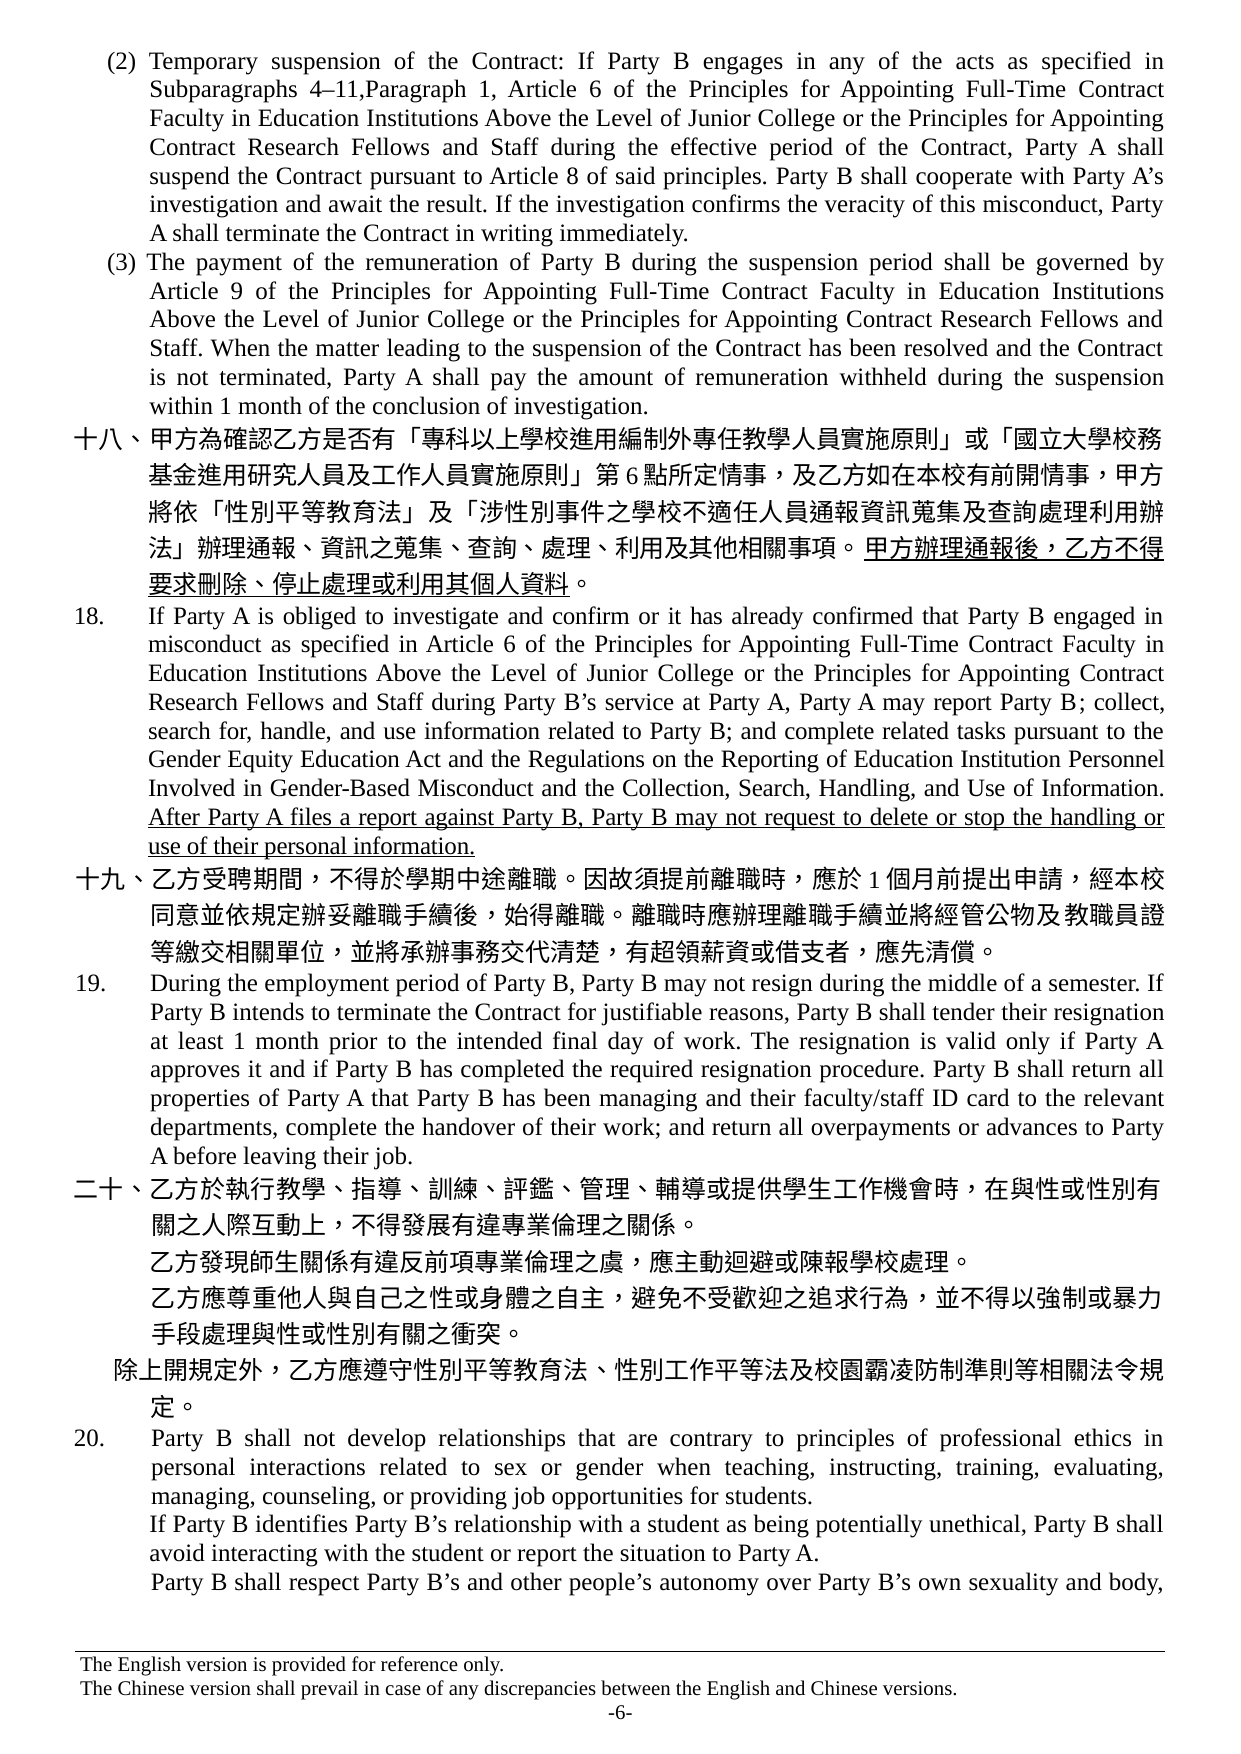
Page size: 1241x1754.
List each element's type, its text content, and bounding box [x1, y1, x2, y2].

text (3) The payment of the remuneration of Party B during the suspension period shall be governed by Article 9 of the Principles for Appointing Full-Time Contract Faculty in Education Institutions Above the Level of Junior College or the Principles for Appointing Contract Research Fellows and Staff. When the matter leading to the suspension of the Contract has been resolved and the Contract is not terminated, Party A shall pay the amount of remuneration withheld during the suspension within 1 month of the conclusion of investigation. [107, 247, 1165, 419]
text 十八、甲方為確認乙方是否有「專科以上學校進用編制外專任教學人員實施原則」或「國立大學校務基金進用研究人員及工作人員實施原則」第6點所定情事，及乙方如在本校有前開情事，甲方將依「性別平等教育法」及「涉性別事件之學校不適任人員通報資訊蒐集及查詢處理利用辦法」辦理通報、資訊之蒐集、查詢、處理、利用及其他相關事項。甲方辦理通報後，乙方不得要求刪除、停止處理或利用其個人資料。 [73, 419, 1165, 601]
text (2) Temporary suspension of the Contract: If Party B engages in any of the acts as specified in Subparagraphs 4–11,Paragraph 1, Article 6 of the Principles for Appointing Full-Time Contract Faculty in Education Institutions Above the Level of Junior College or the Principles for Appointing Contract Research Fellows and Staff during the effective period of the Contract, Party A shall suspend the Contract pursuant to Article 8 of said principles. Party B shall cooperate with Party A’s investigation and await the result. If the investigation confirms the veracity of this misconduct, Party A shall terminate the Contract in writing immediately. [107, 46, 1165, 247]
text 除上開規定外，乙方應遵守性別平等教育法、性別工作平等法及校園霸凌防制準則等相關法令規定。 [75, 1351, 1165, 1423]
text Party B shall respect Party B’s and other people’s autonomy over Party B’s own sexuality and body, [151, 1567, 1165, 1596]
text 20. Party B shall not develop relationships that are contrary to principles of professional ethics in personal interactions related to sex or gender when teaching, instructing, training, evaluating, managing, counseling, or providing job opportunities for students. [73, 1423, 1165, 1509]
text 乙方發現師生關係有違反前項專業倫理之虞，應主動迴避或陳報學校處理。 [133, 1242, 1165, 1278]
text 18. If Party A is obliged to investigate and confirm or it has already confirmed that Party B engaged in misconduct as specified in Article 6 of the Principles for Appointing Full-Time Contract Faculty in Education Institutions Above the Level of Junior College or the Principles for Appointing Contract Research Fellows and Staff during Party B’s service at Party A, Party A may report Party B; collect, search for, handle, and use information related to Party B; and complete related tasks pursuant to the Gender Equity Education Act and the Regulations on the Reporting of Education Institution Personnel Involved in Gender-Based Misconduct and the Collection, Search, Handling, and Use of Information. After Party A files a report against Party B, Party B may not request to delete or stop the handling or use of their personal information. [73, 601, 1165, 859]
text 二十、乙方於執行教學、指導、訓練、評鑑、管理、輔導或提供學生工作機會時，在與性或性別有關之人際互動上，不得發展有違專業倫理之關係。 [73, 1169, 1165, 1242]
text 19. During the employment period of Party B, Party B may not resign during the middle of a semester. If Party B intends to terminate the Contract for justifiable reasons, Party B shall tender their resignation at least 1 month prior to the intended final day of work. The resignation is valid only if Party A approves it and if Party B has completed the required resignation procedure. Party B shall return all properties of Party A that Party B has been managing and their faculty/staff ID card to the relevant departments, complete the handover of their work; and return all overpayments or advances to Party A before leaving their job. [75, 968, 1165, 1169]
text 十九、乙方受聘期間，不得於學期中途離職。因故須提前離職時，應於1個月前提出申請，經本校同意並依規定辦妥離職手續後，始得離職。離職時應辦理離職手續並將經管公物及教職員證等繳交相關單位，並將承辦事務交代清楚，有超領薪資或借支者，應先清償。 [75, 859, 1165, 968]
text 乙方應尊重他人與自己之性或身體之自主，避免不受歡迎之追求行為，並不得以強制或暴力手段處理與性或性別有關之衝突。 [151, 1278, 1165, 1351]
text If Party B identifies Party B’s relationship with a student as being potentially unethical, Party B shall avoid interacting with the student or report the situation to Party A. [149, 1509, 1165, 1567]
